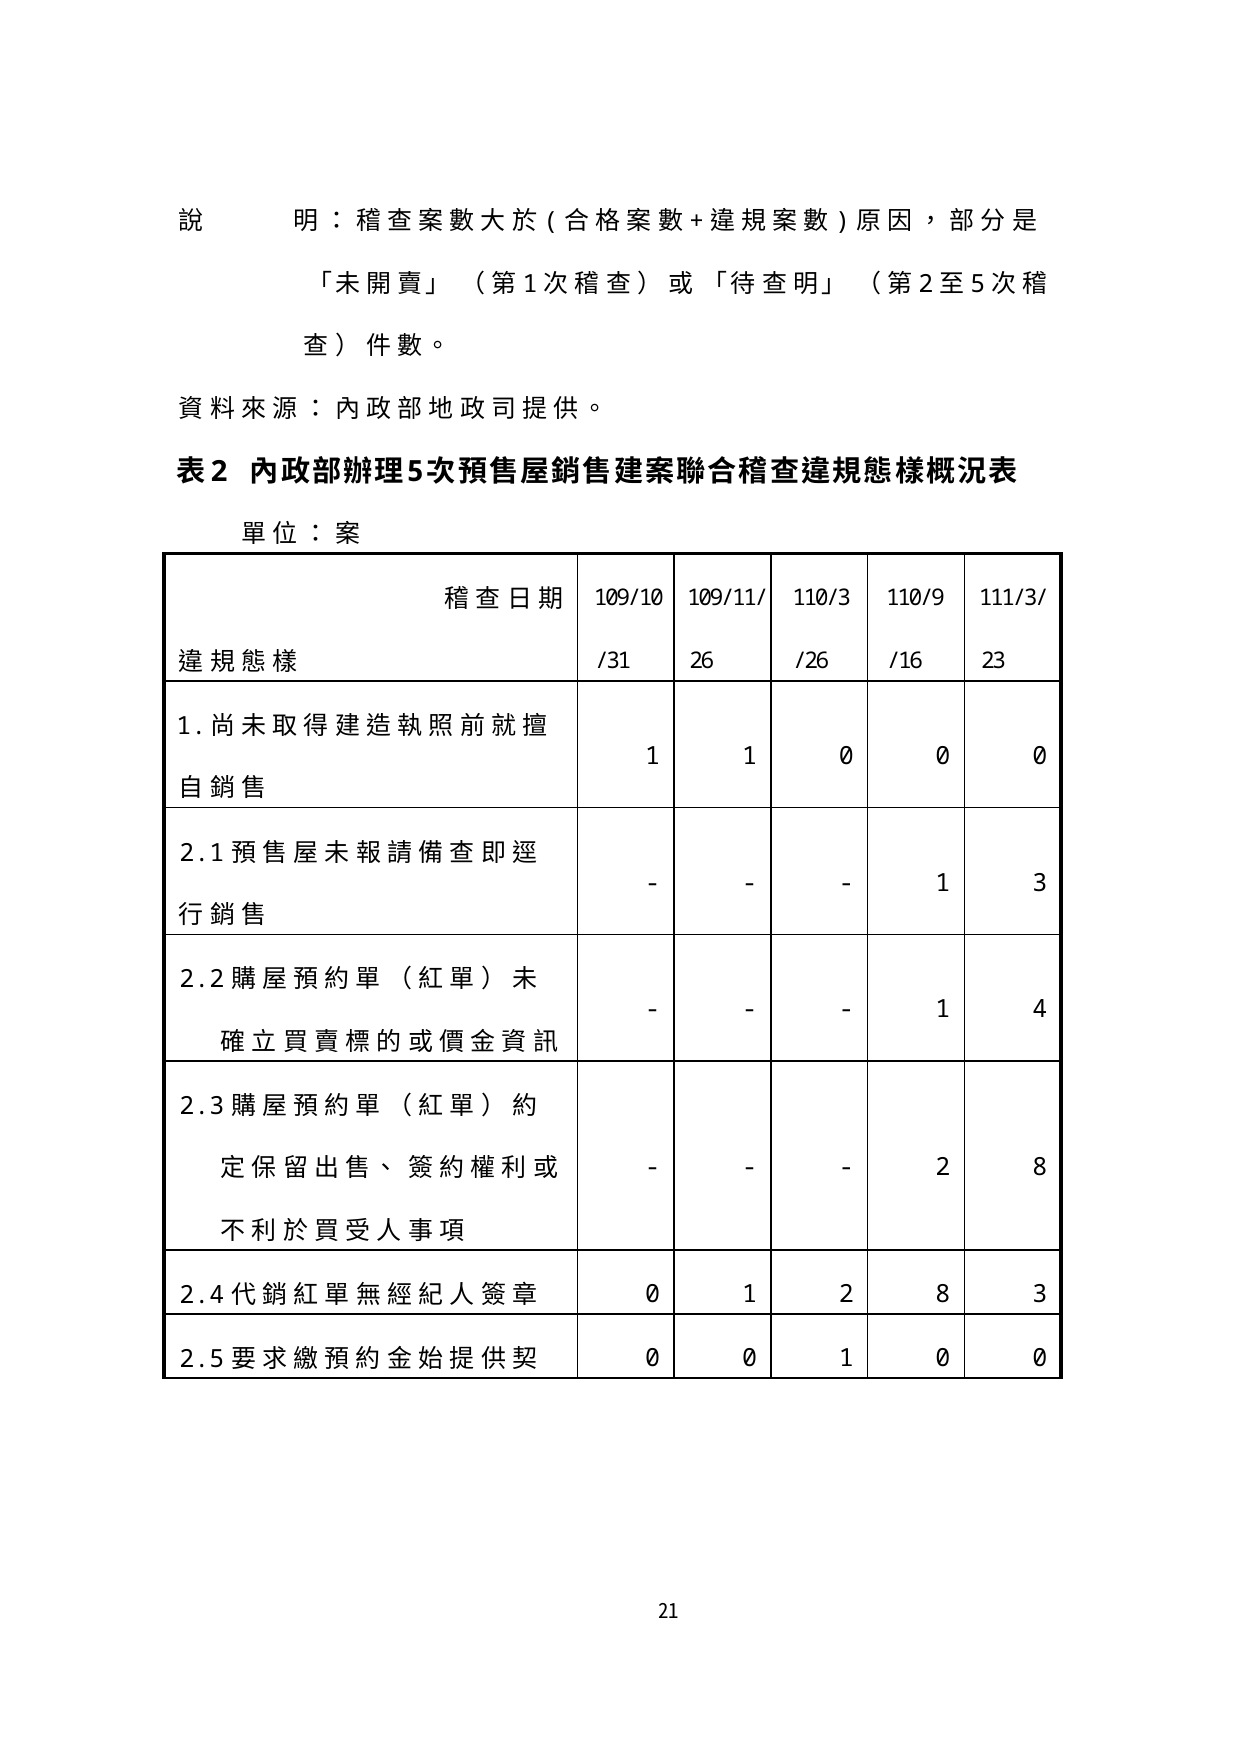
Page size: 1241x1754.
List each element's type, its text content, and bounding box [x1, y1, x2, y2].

table_header 109/10/31 [578, 555, 673, 680]
table_cell 0 [772, 682, 867, 807]
table_cell 1 [675, 682, 770, 807]
table_cell 1 [868, 935, 964, 1060]
table_cell - [675, 935, 770, 1060]
table_cell 0 [965, 682, 1059, 807]
table_cell 0 [868, 682, 964, 807]
table_cell - [578, 935, 673, 1060]
table_header 111/3/23 [965, 555, 1059, 680]
table_cell 4 [965, 935, 1059, 1060]
table_cell 0 [578, 1315, 673, 1377]
table_header 110/9/16 [868, 555, 964, 680]
table_cell 2.4代銷紅單無經紀人簽章 [166, 1251, 577, 1313]
table_cell 1 [772, 1315, 867, 1377]
text 說 明：稽查案數大於(合格案數+違規案數)原因，部分是「未開賣」（第1次稽查）或「待查明」（第2至5次稽查）件數。 [176, 177, 1061, 365]
table_cell 1 [578, 682, 673, 807]
table_cell 8 [965, 1062, 1059, 1249]
table_cell 1 [868, 808, 964, 933]
table_cell 0 [868, 1315, 964, 1377]
table_header 109/11/26 [675, 555, 770, 680]
table_cell 3 [965, 808, 1059, 933]
text 表2 內政部辦理5次預售屋銷售建案聯合稽查違規態樣概況表 單位：案 [176, 427, 1076, 552]
text 資料來源：內政部地政司提供。 [176, 365, 1061, 427]
table_cell - [578, 808, 673, 933]
table_cell 1.尚未取得建造執照前就擅自銷售 [166, 682, 577, 807]
table_cell 8 [868, 1251, 964, 1313]
table_cell 0 [965, 1315, 1059, 1377]
table_cell 2 [868, 1062, 964, 1249]
table_cell 2 [772, 1251, 867, 1313]
table_cell - [675, 1062, 770, 1249]
table_cell 3 [965, 1251, 1059, 1313]
table_cell 2.1預售屋未報請備查即逕行銷售 [166, 808, 577, 933]
table_cell 2.5要求繳預約金始提供契 [166, 1315, 577, 1377]
table_cell - [578, 1062, 673, 1249]
table_cell - [675, 808, 770, 933]
table_cell - [772, 808, 867, 933]
table_cell - [772, 935, 867, 1060]
table_header 110/3/26 [772, 555, 867, 680]
table_cell 0 [675, 1315, 770, 1377]
table_header 稽查日期 違規態樣 [166, 555, 577, 680]
table_cell 2.2購屋預約單（紅單）未確立買賣標的或價金資訊 [166, 935, 577, 1060]
table_cell 0 [578, 1251, 673, 1313]
table_cell - [772, 1062, 867, 1249]
table_cell 1 [675, 1251, 770, 1313]
table_cell 2.3購屋預約單（紅單）約定保留出售、簽約權利或不利於買受人事項 [166, 1062, 577, 1249]
